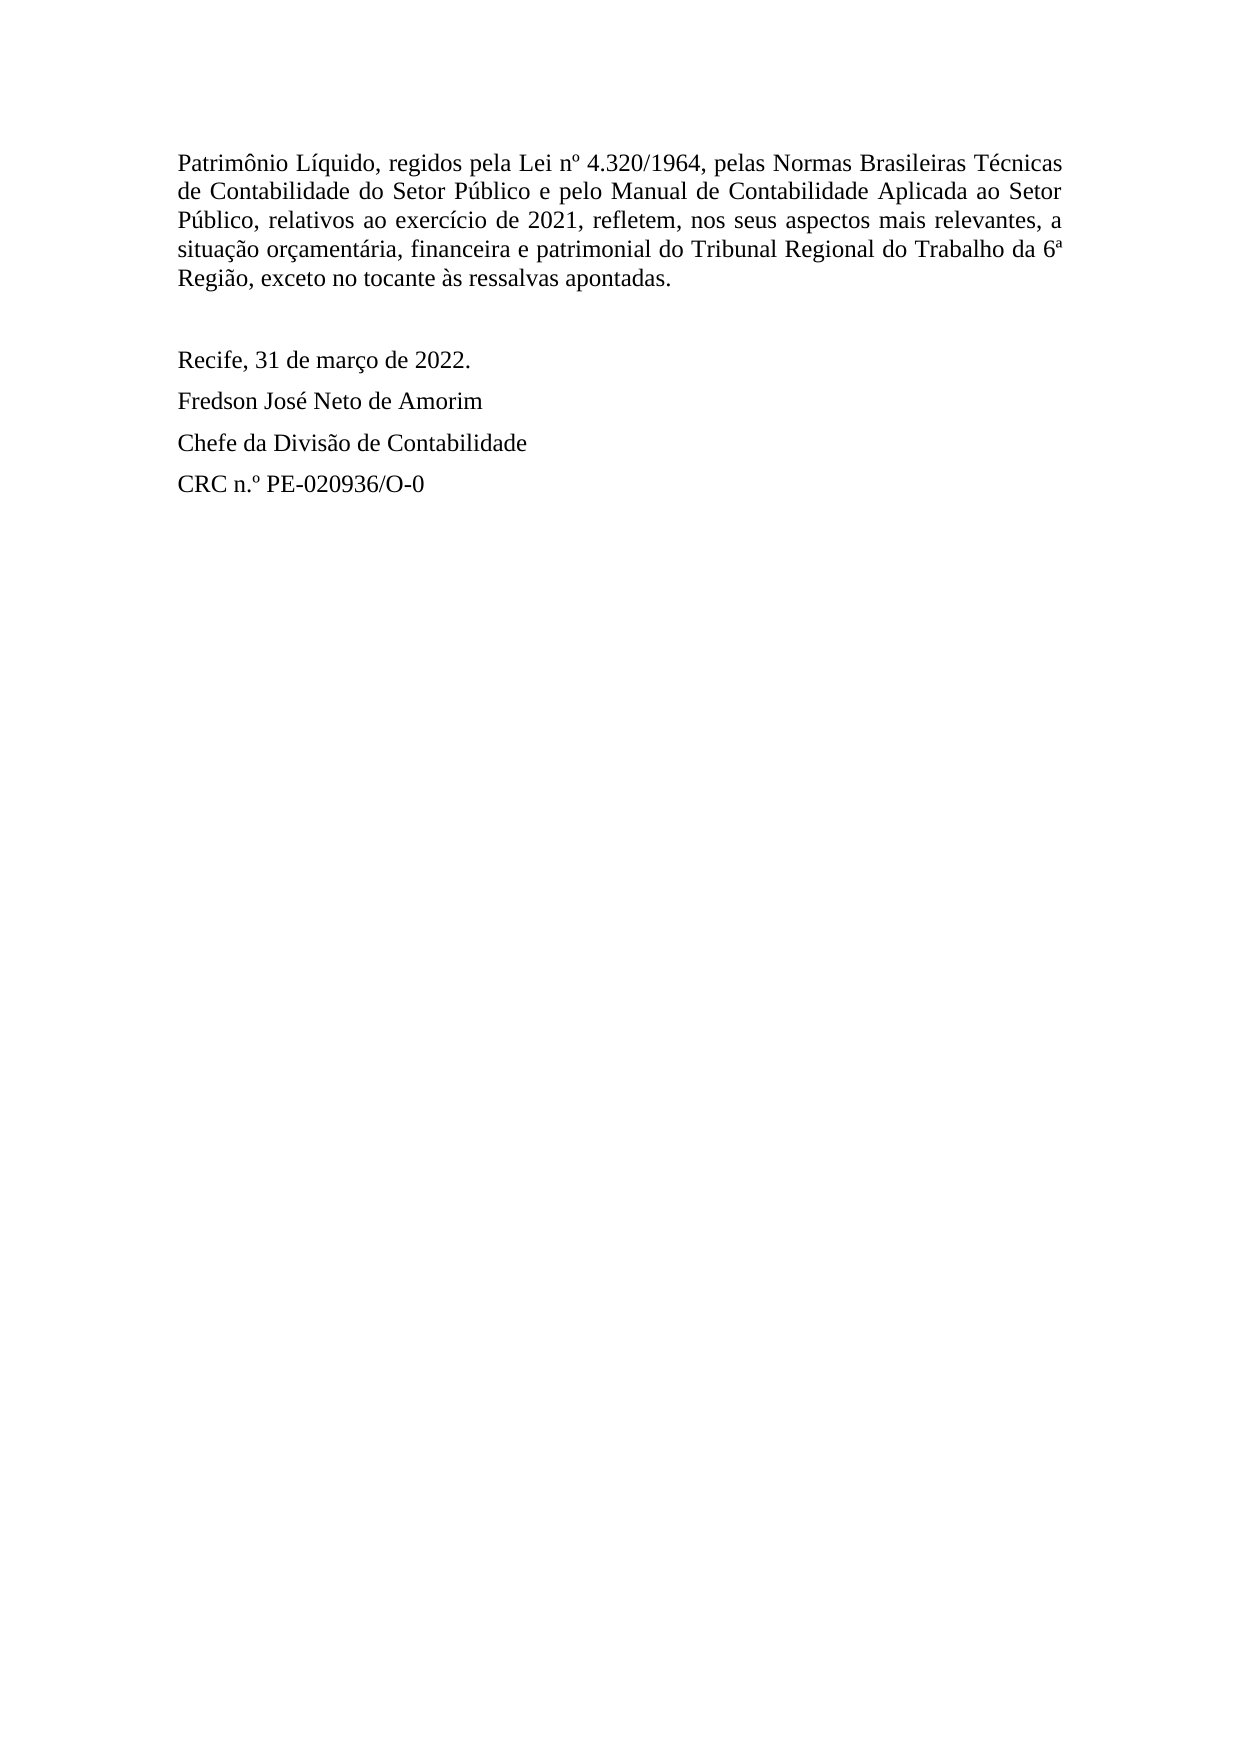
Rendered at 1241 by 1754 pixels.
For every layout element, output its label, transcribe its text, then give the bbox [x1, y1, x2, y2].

text Recife, 31 de março de 2022. [177, 345, 1063, 374]
text CRC n.º PE-020936/O-0 [177, 469, 1063, 498]
text Chefe da Divisão de Contabilidade [177, 428, 1063, 456]
text Fredson José Neto de Amorim [177, 386, 1063, 415]
text Patrimônio Líquido, regidos pela Lei nº 4.320/1964, pelas Normas Brasileiras Técnicas de Contabilidade do Setor Público e pelo Manual de Contabilidade Aplicada ao Setor Público, relativos ao exercício de 2021, refletem, nos seus aspectos mais relevantes, a situação orçamentária, financeira e patrimonial do Tribunal Regional do Trabalho da 6ª Região, exceto no tocante às ressalvas apontadas. [177, 148, 1063, 291]
